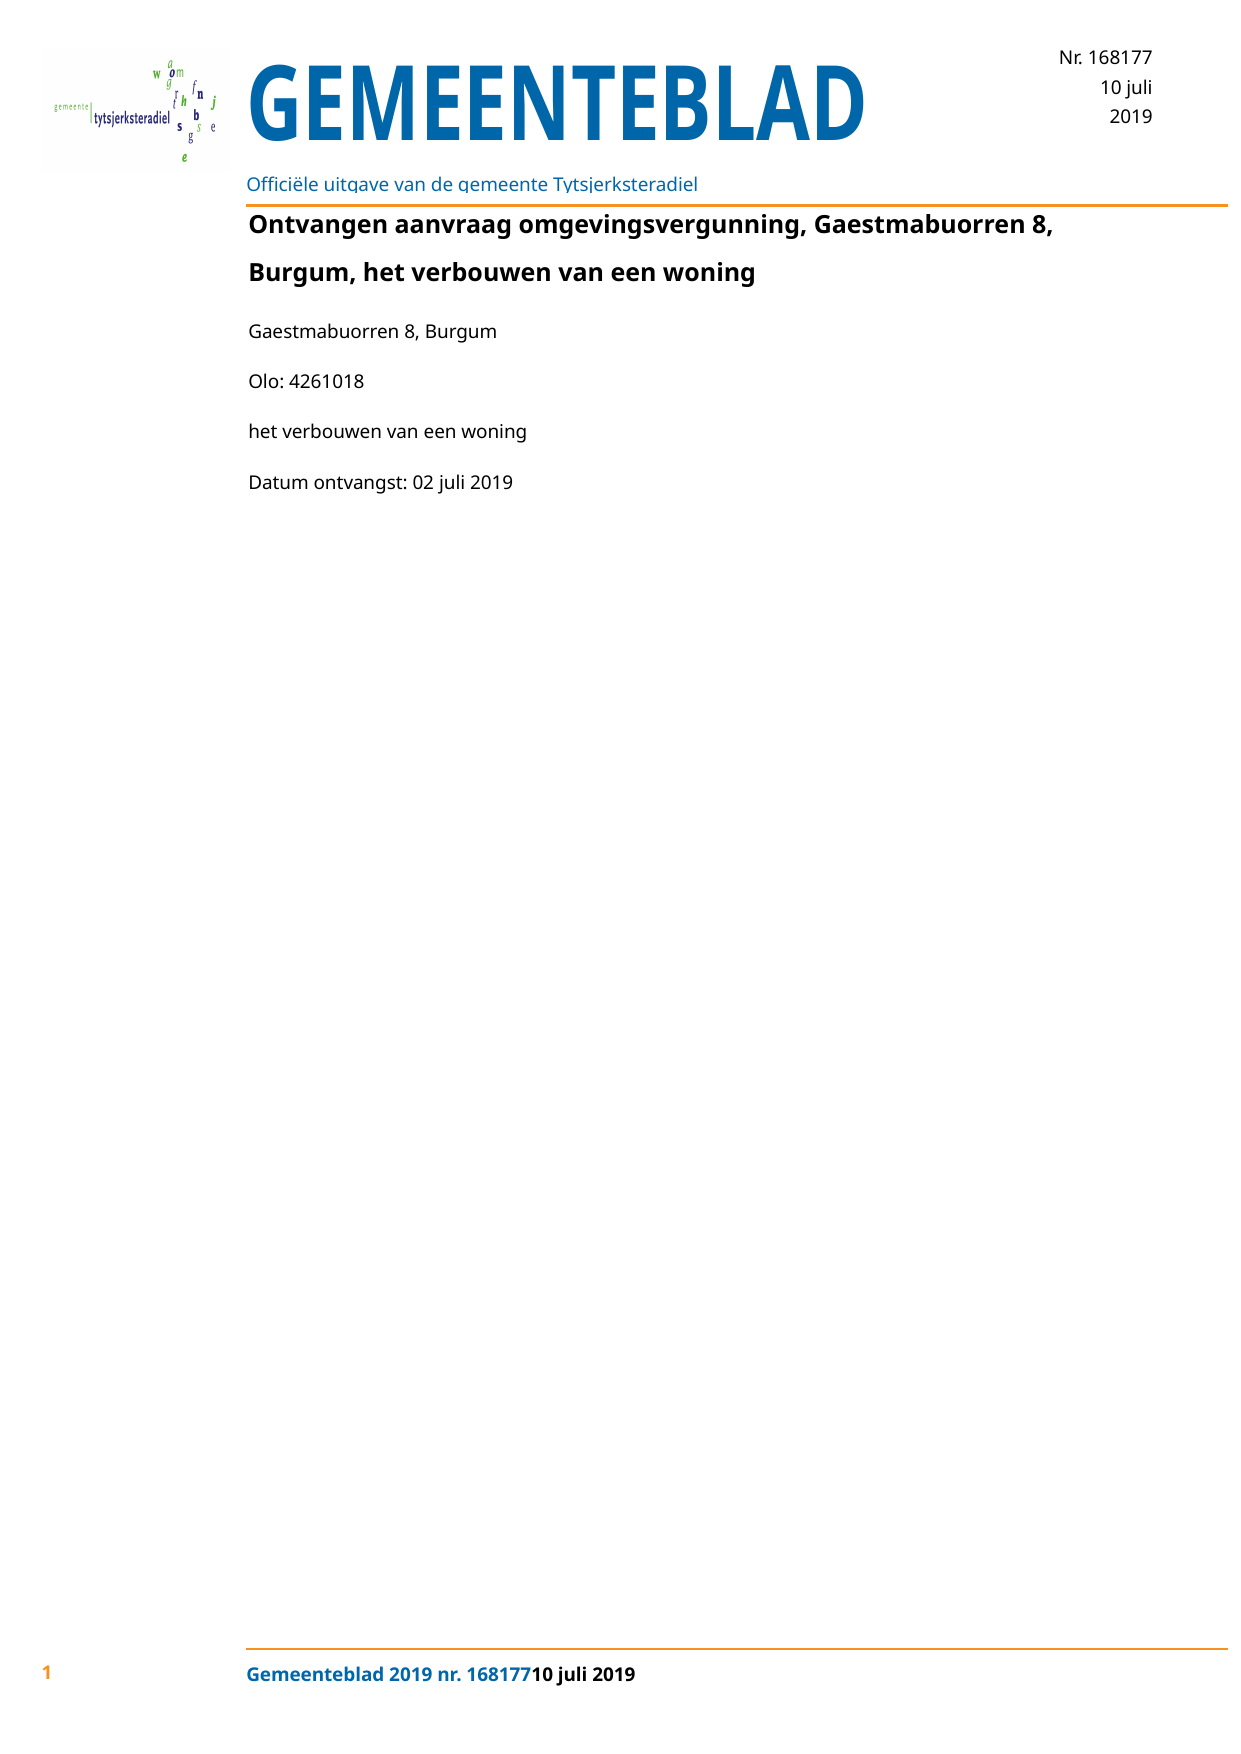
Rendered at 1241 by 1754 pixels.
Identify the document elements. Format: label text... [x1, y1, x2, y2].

picture [41, 47, 231, 172]
text het verbouwen van een woning [248, 419, 1152, 444]
text Olo: 4261018 [248, 368, 1152, 394]
text Ontvangen aanvraag omgevingsvergunning, Gaestmabuorren 8, Burgum, het verbouwen van een woning [248, 207, 1152, 288]
text Gaestmabuorren 8, Burgum [248, 318, 1152, 344]
text Datum ontvangst: 02 juli 2019 [248, 469, 1152, 495]
